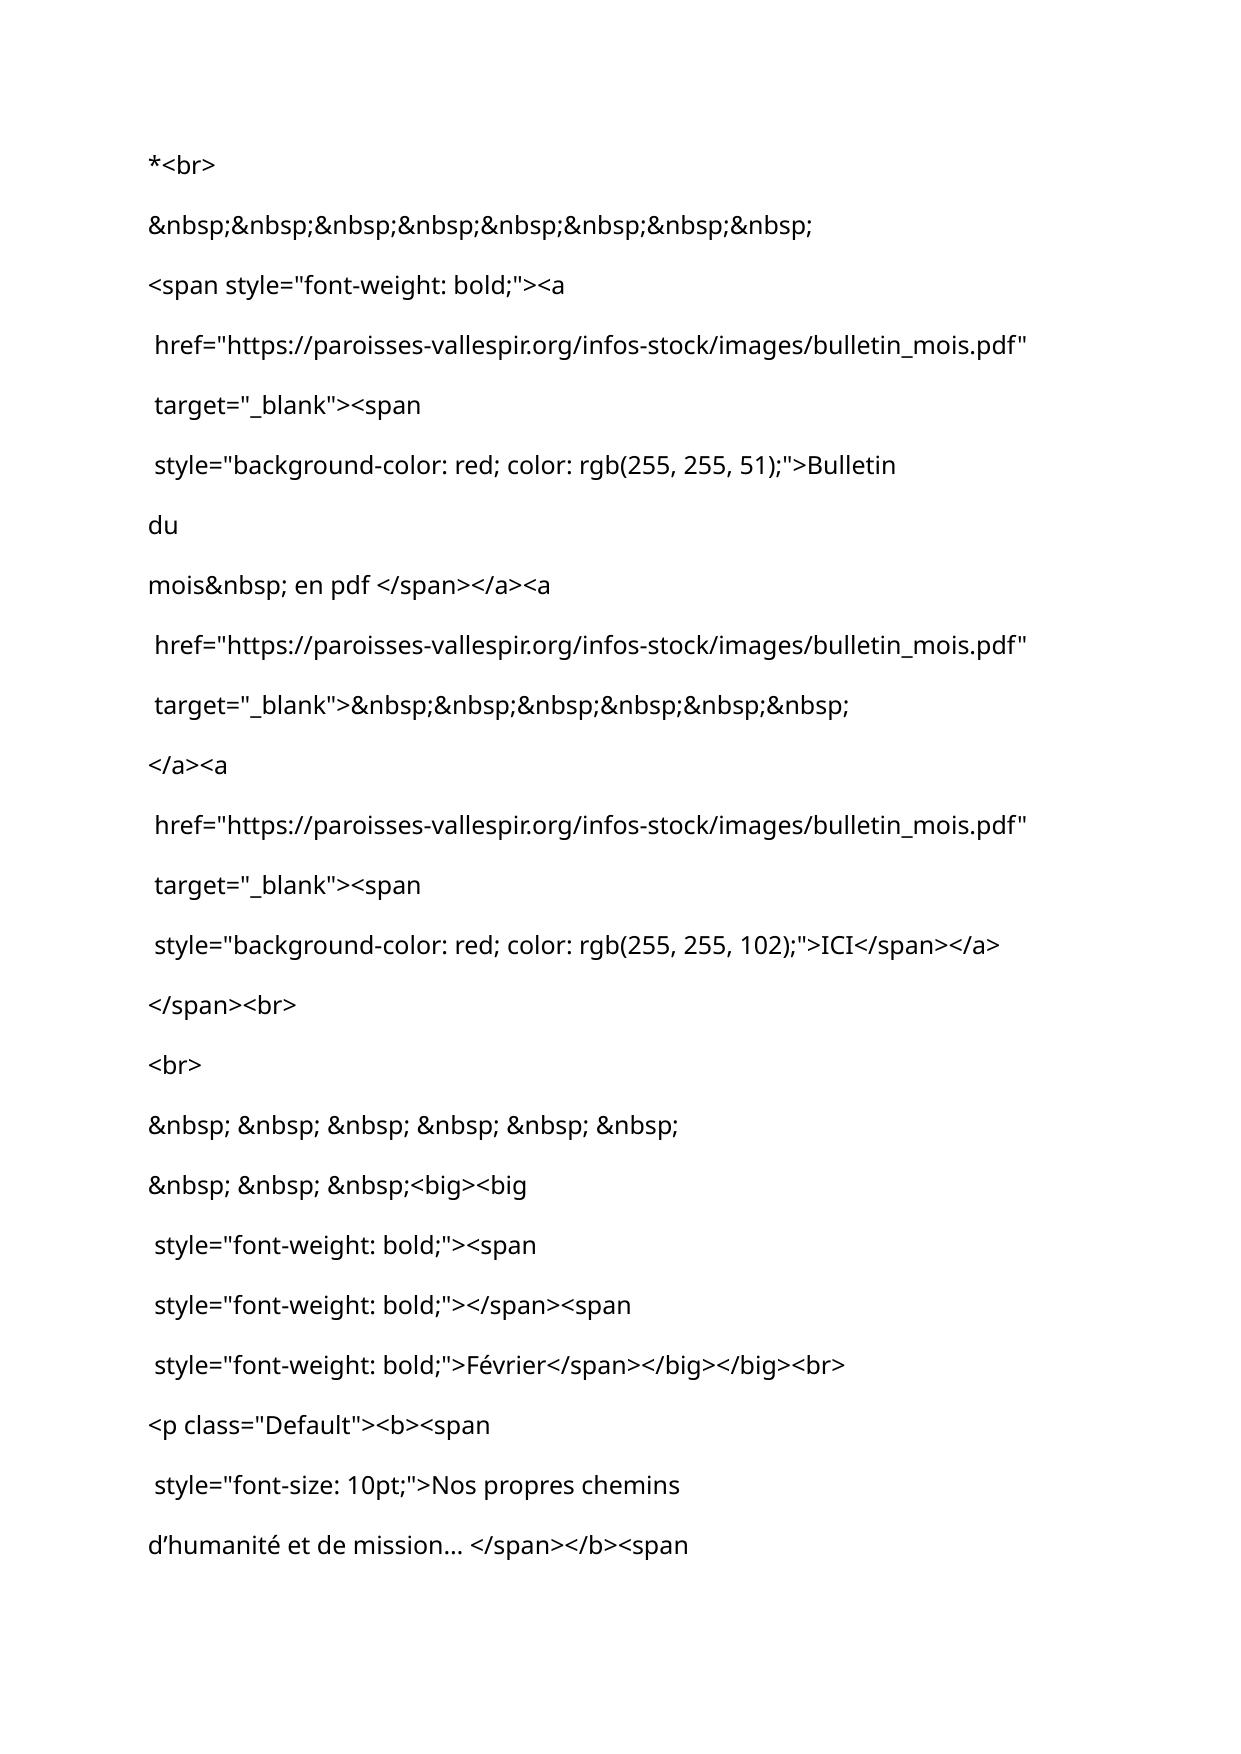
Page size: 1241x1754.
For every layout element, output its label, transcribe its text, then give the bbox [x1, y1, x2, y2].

text style="font-weight: bold;">Février</span></big></big><br> [148, 1348, 1093, 1382]
text &nbsp; &nbsp; &nbsp;<big><big [148, 1168, 1093, 1202]
text </span><br> [148, 988, 1093, 1022]
text href="https://paroisses-vallespir.org/infos-stock/images/bulletin_mois.pdf" [148, 628, 1093, 662]
text target="_blank"><span [148, 388, 1093, 422]
text style="font-size: 10pt;">Nos propres chemins [148, 1468, 1093, 1502]
text style="background-color: red; color: rgb(255, 255, 102);">ICI</span></a> [148, 928, 1093, 962]
text <p class="Default"><b><span [148, 1408, 1093, 1442]
text href="https://paroisses-vallespir.org/infos-stock/images/bulletin_mois.pdf" [148, 808, 1093, 842]
text &nbsp; &nbsp; &nbsp; &nbsp; &nbsp; &nbsp; [148, 1108, 1093, 1142]
text target="_blank">&nbsp;&nbsp;&nbsp;&nbsp;&nbsp;&nbsp; [148, 688, 1093, 722]
text &nbsp;&nbsp;&nbsp;&nbsp;&nbsp;&nbsp;&nbsp;&nbsp; [148, 208, 1093, 242]
text mois&nbsp; en pdf </span></a><a [148, 568, 1093, 602]
text <span style="font-weight: bold;"><a [148, 268, 1093, 302]
text target="_blank"><span [148, 868, 1093, 902]
text </a><a [148, 748, 1093, 782]
text <br> [148, 1048, 1093, 1082]
text style="font-weight: bold;"></span><span [148, 1288, 1093, 1322]
text *<br> [148, 148, 1093, 182]
text style="background-color: red; color: rgb(255, 255, 51);">Bulletin [148, 448, 1093, 482]
text d’humanité et de mission… </span></b><span [148, 1528, 1093, 1562]
text style="font-weight: bold;"><span [148, 1228, 1093, 1262]
text href="https://paroisses-vallespir.org/infos-stock/images/bulletin_mois.pdf" [148, 328, 1093, 362]
text du [148, 508, 1093, 542]
